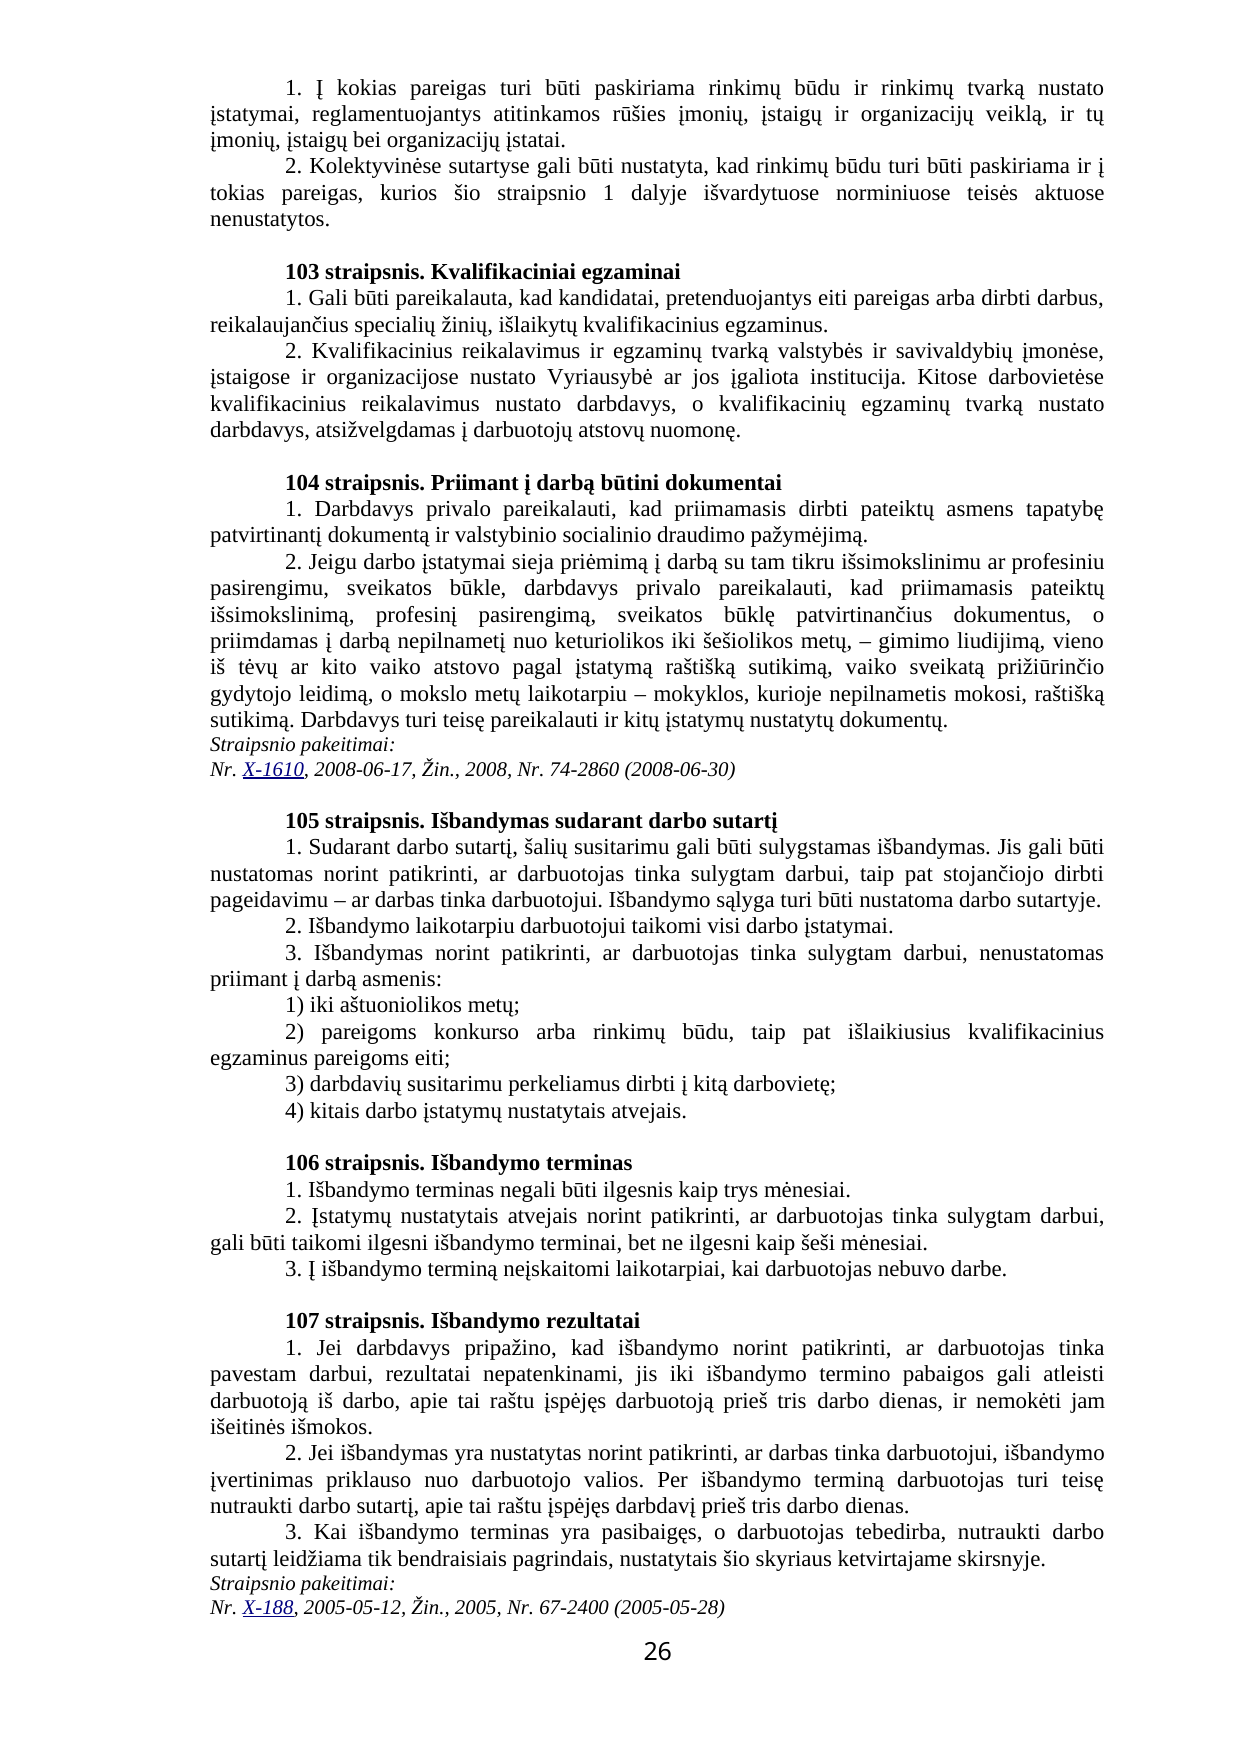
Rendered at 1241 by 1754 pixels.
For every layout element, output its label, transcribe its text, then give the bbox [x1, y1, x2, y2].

text 1. Darbdavys privalo pareikalauti, kad priimamasis dirbti pateiktų asmens tapatybę patvirtinantį dokumentą ir valstybinio socialinio draudimo pažymėjimą. [210, 495, 1106, 548]
text 3. Išbandymas norint patikrinti, ar darbuotojas tinka sulygtam darbui, nenustatomas priimant į darbą asmenis: [210, 939, 1106, 991]
text Straipsnio pakeitimai: [210, 1571, 1106, 1595]
text Straipsnio pakeitimai: [210, 732, 1106, 756]
text 1. Gali būti pareikalauta, kad kandidatai, pretenduojantys eiti pareigas arba dirbti darbus, reikalaujančius specialių žinių, išlaikytų kvalifikacinius egzaminus. [210, 284, 1106, 337]
text 107 straipsnis. Išbandymo rezultatai [210, 1308, 1106, 1334]
text 103 straipsnis. Kvalifikaciniai egzaminai [210, 258, 1106, 284]
text 2. Įstatymų nustatytais atvejais norint patikrinti, ar darbuotojas tinka sulygtam darbui, gali būti taikomi ilgesni išbandymo terminai, bet ne ilgesni kaip šeši mėnesiai. [210, 1202, 1106, 1255]
text 1. Į kokias pareigas turi būti paskiriama rinkimų būdu ir rinkimų tvarką nustato įstatymai, reglamentuojantys atitinkamos rūšies įmonių, įstaigų ir organizacijų veiklą, ir tų įmonių, įstaigų bei organizacijų įstatai. [210, 73, 1106, 153]
text Nr. X-188, 2005-05-12, Žin., 2005, Nr. 67-2400 (2005-05-28) [210, 1595, 1106, 1619]
text 2. Kolektyvinėse sutartyse gali būti nustatyta, kad rinkimų būdu turi būti paskiriama ir į tokias pareigas, kurios šio straipsnio 1 dalyje išvardytuose norminiuose teisės aktuose nenustatytos. [210, 153, 1106, 232]
text 2. Išbandymo laikotarpiu darbuotojui taikomi visi darbo įstatymai. [210, 912, 1106, 939]
text 105 straipsnis. Išbandymas sudarant darbo sutartį [210, 807, 1106, 833]
text 3. Kai išbandymo terminas yra pasibaigęs, o darbuotojas tebedirba, nutraukti darbo sutartį leidžiama tik bendraisiais pagrindais, nustatytais šio skyriaus ketvirtajame skirsnyje. [210, 1518, 1106, 1571]
text 2) pareigoms konkurso arba rinkimų būdu, taip pat išlaikiusius kvalifikacinius egzaminus pareigoms eiti; [210, 1018, 1106, 1070]
text 106 straipsnis. Išbandymo terminas [210, 1149, 1106, 1176]
text 1. Sudarant darbo sutartį, šalių susitarimu gali būti sulygstamas išbandymas. Jis gali būti nustatomas norint patikrinti, ar darbuotojas tinka sulygtam darbui, taip pat stojančiojo dirbti pageidavimu – ar darbas tinka darbuotojui. Išbandymo sąlyga turi būti nustatoma darbo sutartyje. [210, 833, 1106, 912]
text 1) iki aštuoniolikos metų; [210, 991, 1106, 1018]
text 1. Išbandymo terminas negali būti ilgesnis kaip trys mėnesiai. [210, 1176, 1106, 1202]
text Nr. X-1610, 2008-06-17, Žin., 2008, Nr. 74-2860 (2008-06-30) [210, 756, 1106, 781]
text 2. Jeigu darbo įstatymai sieja priėmimą į darbą su tam tikru išsimokslinimu ar profesiniu pasirengimu, sveikatos būkle, darbdavys privalo pareikalauti, kad priimamasis pateiktų išsimokslinimą, profesinį pasirengimą, sveikatos būklę patvirtinančius dokumentus, o priimdamas į darbą nepilnametį nuo keturiolikos iki šešiolikos metų, – gimimo liudijimą, vieno iš tėvų ar kito vaiko atstovo pagal įstatymą raštišką sutikimą, vaiko sveikatą prižiūrinčio gydytojo leidimą, o mokslo metų laikotarpiu – mokyklos, kurioje nepilnametis mokosi, raštišką sutikimą. Darbdavys turi teisę pareikalauti ir kitų įstatymų nustatytų dokumentų. [210, 548, 1106, 732]
text 4) kitais darbo įstatymų nustatytais atvejais. [210, 1097, 1106, 1123]
text 2. Kvalifikacinius reikalavimus ir egzaminų tvarką valstybės ir savivaldybių įmonėse, įstaigose ir organizacijose nustato Vyriausybė ar jos įgaliota institucija. Kitose darbovietėse kvalifikacinius reikalavimus nustato darbdavys, o kvalifikacinių egzaminų tvarką nustato darbdavys, atsižvelgdamas į darbuotojų atstovų nuomonę. [210, 337, 1106, 442]
text 1. Jei darbdavys pripažino, kad išbandymo norint patikrinti, ar darbuotojas tinka pavestam darbui, rezultatai nepatenkinami, jis iki išbandymo termino pabaigos gali atleisti darbuotoją iš darbo, apie tai raštu įspėjęs darbuotoją prieš tris darbo dienas, ir nemokėti jam išeitinės išmokos. [210, 1334, 1106, 1439]
text 104 straipsnis. Priimant į darbą būtini dokumentai [210, 469, 1106, 495]
text 3. Į išbandymo terminą neįskaitomi laikotarpiai, kai darbuotojas nebuvo darbe. [210, 1255, 1106, 1281]
text 3) darbdavių susitarimu perkeliamus dirbti į kitą darbovietę; [210, 1070, 1106, 1097]
text 2. Jei išbandymas yra nustatytas norint patikrinti, ar darbas tinka darbuotojui, išbandymo įvertinimas priklauso nuo darbuotojo valios. Per išbandymo terminą darbuotojas turi teisę nutraukti darbo sutartį, apie tai raštu įspėjęs darbdavį prieš tris darbo dienas. [210, 1439, 1106, 1518]
